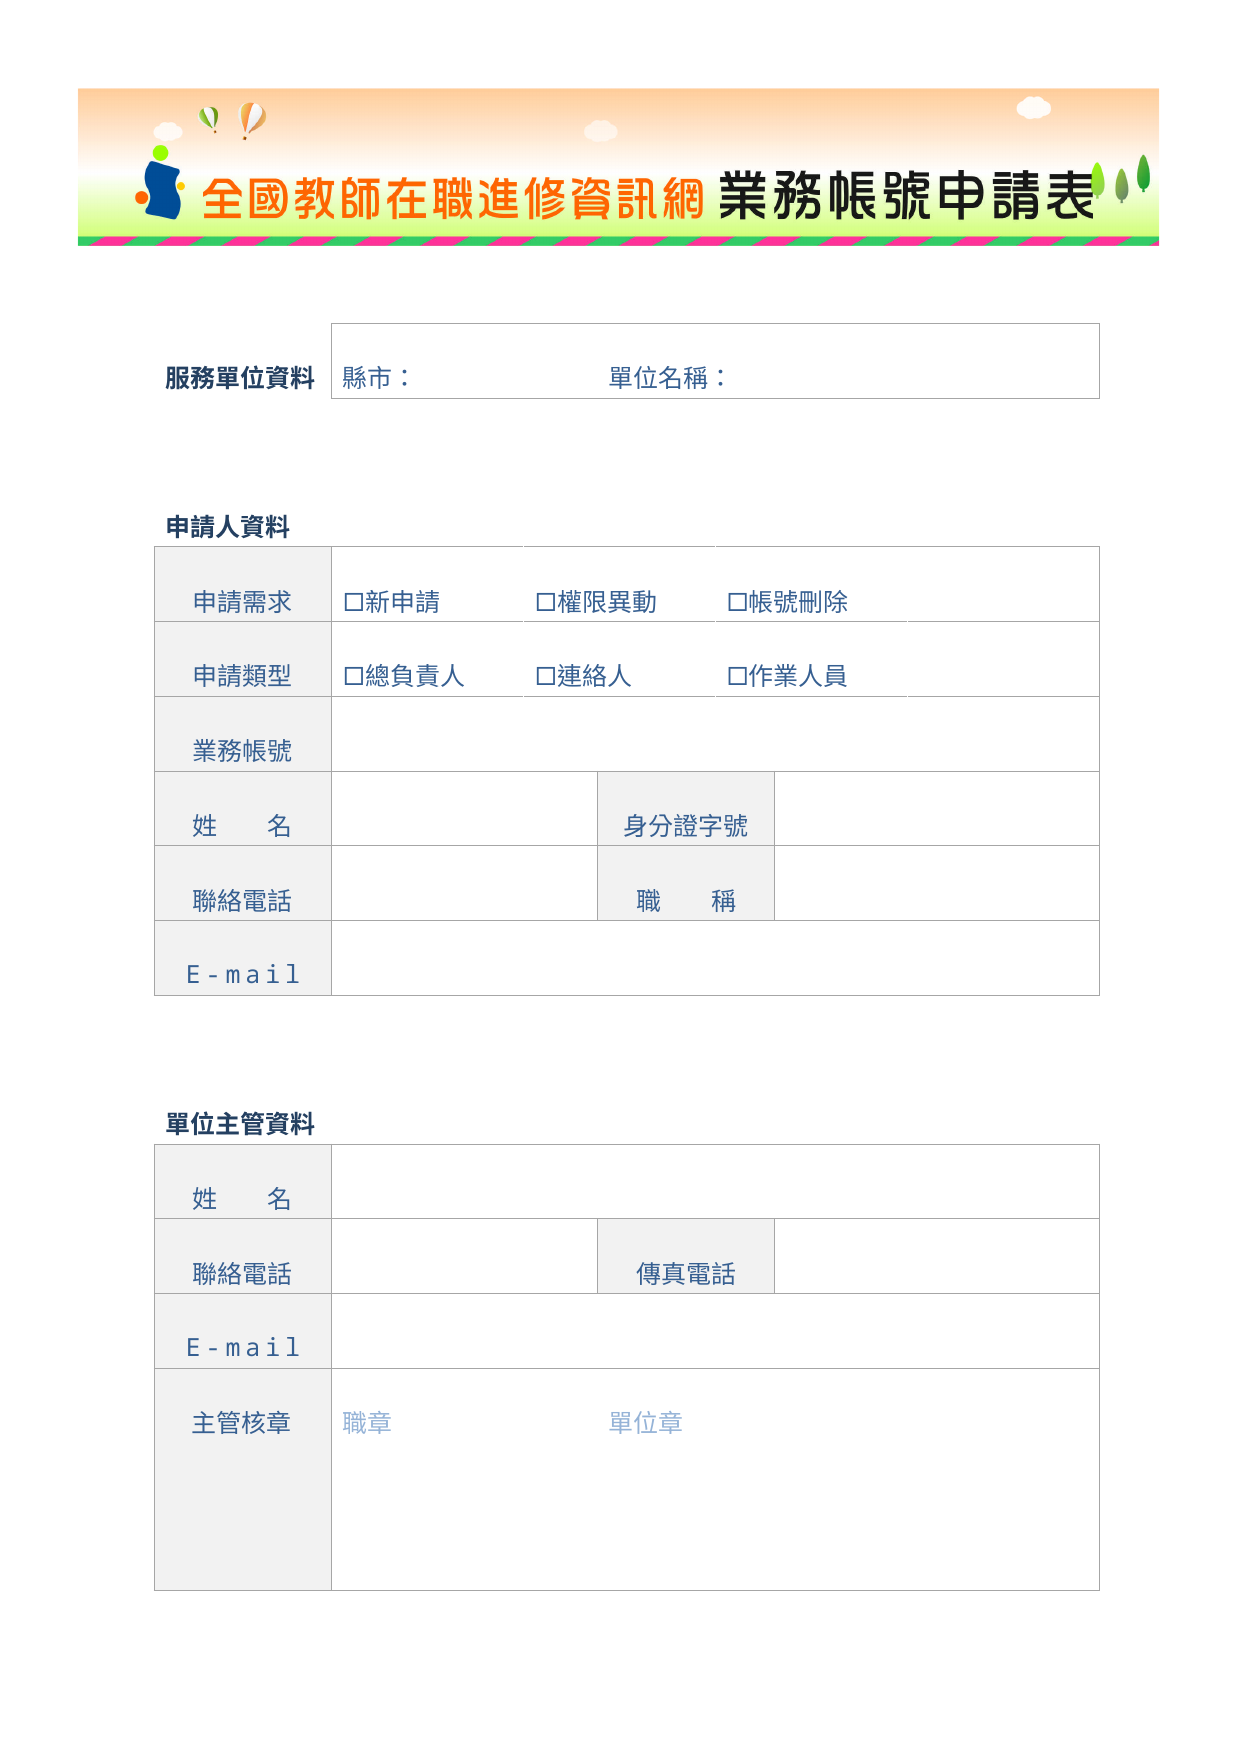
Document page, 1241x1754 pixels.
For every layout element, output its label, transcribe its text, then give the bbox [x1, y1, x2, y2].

table_header 服務單位資料 [154, 323, 331, 398]
table_cell 職 稱 [598, 846, 774, 920]
table_cell [154, 996, 1099, 1070]
table_cell [332, 772, 597, 845]
table_header 縣市： [332, 324, 435, 398]
table_header 單位名稱： [597, 324, 774, 398]
table_cell 姓 名 [155, 772, 331, 845]
table_cell 業務帳號 [155, 697, 331, 771]
table_cell 申請人資料 [154, 473, 1099, 546]
table_cell 職章 [332, 1369, 597, 1590]
table_cell 作業人員 [716, 622, 907, 696]
table_header [774, 324, 1099, 398]
table_cell 連絡人 [524, 622, 715, 696]
table_cell 申請需求 [155, 547, 331, 621]
table_cell [332, 846, 597, 920]
table_cell [775, 1219, 1099, 1293]
table_cell 單位主管資料 [154, 1070, 1099, 1143]
table_cell 權限異動 [524, 547, 715, 621]
table_cell [332, 1294, 1099, 1368]
table_cell 單位章 [597, 1369, 1099, 1590]
table_cell 申請類型 [155, 622, 331, 696]
table_cell [775, 772, 1099, 845]
table_cell E-mail [155, 1294, 331, 1368]
table_cell 傳真電話 [598, 1219, 774, 1293]
table_cell [332, 1219, 597, 1293]
table_cell 聯絡電話 [155, 1219, 331, 1293]
table_cell 聯絡電話 [155, 846, 331, 920]
table_cell 身分證字號 [598, 772, 774, 845]
table_cell [332, 697, 1099, 771]
table_cell [332, 1145, 1099, 1218]
table_cell [332, 921, 1099, 995]
table_cell 帳號刪除 [716, 547, 907, 621]
table_cell 主管核章 [155, 1369, 331, 1590]
table_cell [775, 846, 1099, 920]
table_cell 新申請 [332, 547, 523, 621]
table_cell E-mail [155, 921, 331, 995]
table_cell [907, 547, 1099, 621]
table_cell 姓 名 [155, 1145, 331, 1218]
table_header [435, 324, 597, 398]
table_cell 總負責人 [332, 622, 523, 696]
table_cell [908, 622, 1099, 696]
table_cell [154, 398, 1099, 472]
